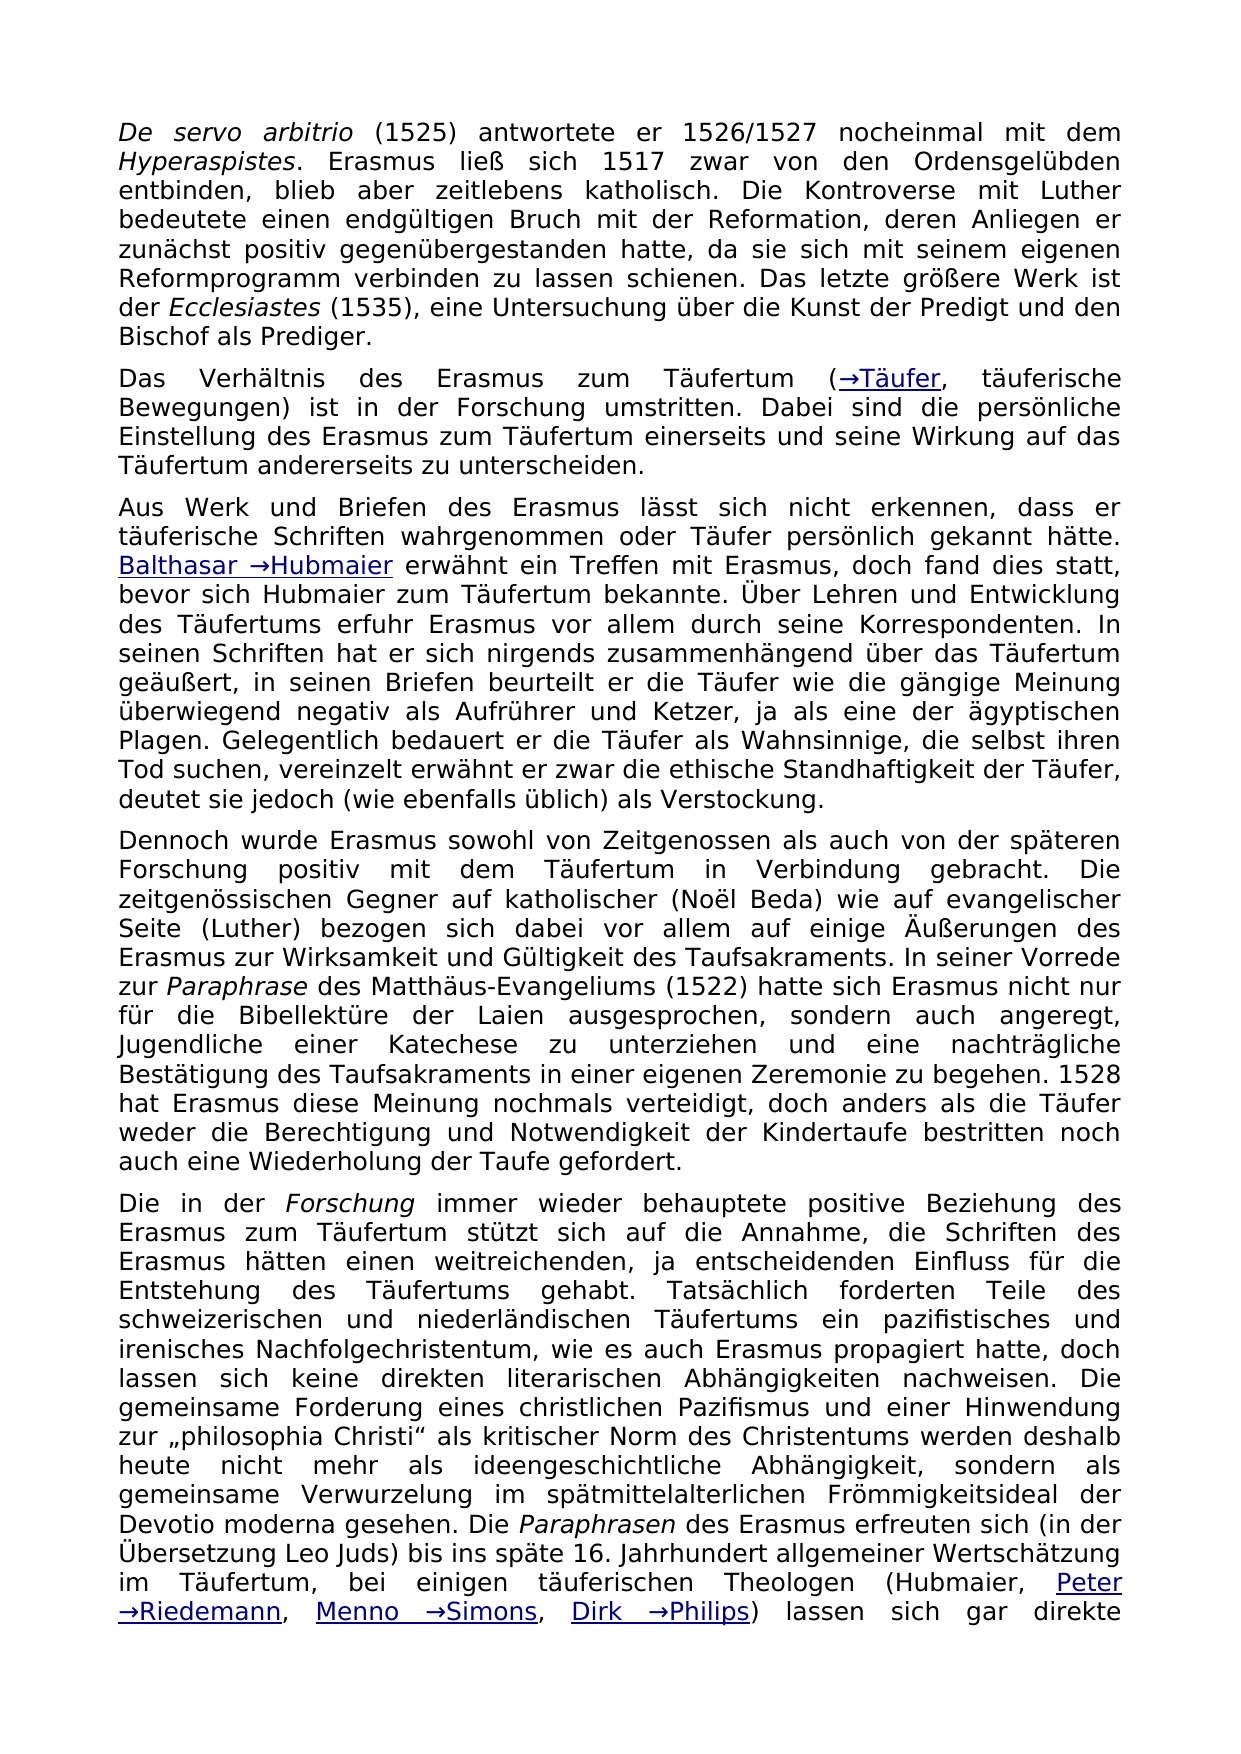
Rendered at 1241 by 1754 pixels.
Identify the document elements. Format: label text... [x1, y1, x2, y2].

text Das Verhältnis des Erasmus zum Täufertum (→Täufer, täuferische Bewegungen) ist in der Forschung umstritten. Dabei sind die persönliche Einstellung des Erasmus zum Täufertum einerseits und seine Wirkung auf das Täufertum andererseits zu unterscheiden. [118, 364, 1122, 481]
text Aus Werk und Briefen des Erasmus lässt sich nicht erkennen, dass er täuferische Schriften wahrgenommen oder Täufer persönlich gekannt hätte. Balthasar →Hubmaier erwähnt ein Treffen mit Erasmus, doch fand dies statt, bevor sich Hubmaier zum Täufertum bekannte. Über Lehren und Entwicklung des Täufertums erfuhr Erasmus vor allem durch seine Korrespondenten. In seinen Schriften hat er sich nirgends zusammenhängend über das Täufertum geäußert, in seinen Briefen beurteilt er die Täufer wie die gängige Meinung überwiegend negativ als Aufrührer und Ketzer, ja als eine der ägyptischen Plagen. Gelegentlich bedauert er die Täufer als Wahnsinnige, die selbst ihren Tod suchen, vereinzelt erwähnt er zwar die ethische Standhaftigkeit der Täufer, deutet sie jedoch (wie ebenfalls üblich) als Verstockung. [118, 493, 1122, 814]
text Die in der Forschung immer wieder behauptete positive Beziehung des Erasmus zum Täufertum stützt sich auf die Annahme, die Schriften des Erasmus hätten einen weitreichenden, ja entscheidenden Einfluss für die Entstehung des Täufertums gehabt. Tatsächlich forderten Teile des schweizerischen und niederländischen Täufertums ein pazifistisches und irenisches Nachfolgechristentum, wie es auch Erasmus propagiert hatte, doch lassen sich keine direkten literarischen Abhängigkeiten nachweisen. Die gemeinsame Forderung eines christlichen Pazifismus und einer Hinwendung zur „philosophia Christi“ als kritischer Norm des Christentums werden deshalb heute nicht mehr als ideengeschichtliche Abhängigkeit, sondern als gemeinsame Verwurzelung im spätmittelalterlichen Frömmigkeitsideal der Devotio moderna gesehen. Die Paraphrasen des Erasmus erfreuten sich (in der Übersetzung Leo Juds) bis ins späte 16. Jahrhundert allgemeiner Wertschätzung im Täufertum, bei einigen täuferischen Theologen (Hubmaier, Peter →Riedemann, Menno →Simons, Dirk →Philips) lassen sich gar direkte [118, 1189, 1122, 1626]
text De servo arbitrio (1525) antwortete er 1526/1527 nocheinmal mit dem Hyperaspistes. Erasmus ließ sich 1517 zwar von den Ordensgelübden entbinden, blieb aber zeitlebens katholisch. Die Kontroverse mit Luther bedeutete einen endgültigen Bruch mit der Reformation, deren Anliegen er zunächst positiv gegenübergestanden hatte, da sie sich mit seinem eigenen Reformprogramm verbinden zu lassen schienen. Das letzte größere Werk ist der Ecclesiastes (1535), eine Untersuchung über die Kunst der Predigt und den Bischof als Prediger. [118, 118, 1122, 351]
text Dennoch wurde Erasmus sowohl von Zeitgenossen als auch von der späteren Forschung positiv mit dem Täufertum in Verbindung gebracht. Die zeitgenössischen Gegner auf katholischer (Noël Beda) wie auf evangelischer Seite (Luther) bezogen sich dabei vor allem auf einige Äußerungen des Erasmus zur Wirksamkeit und Gültigkeit des Taufsakraments. In seiner Vorrede zur Paraphrase des Matthäus-Evangeliums (1522) hatte sich Erasmus nicht nur für die Bibellektüre der Laien ausgesprochen, sondern auch angeregt, Jugendliche einer Katechese zu unterziehen und eine nachträgliche Bestätigung des Taufsakraments in einer eigenen Zeremonie zu begehen. 1528 hat Erasmus diese Meinung nochmals verteidigt, doch anders als die Täufer weder die Berechtigung und Notwendigkeit der Kindertaufe bestritten noch auch eine Wiederholung der Taufe gefordert. [118, 826, 1122, 1176]
